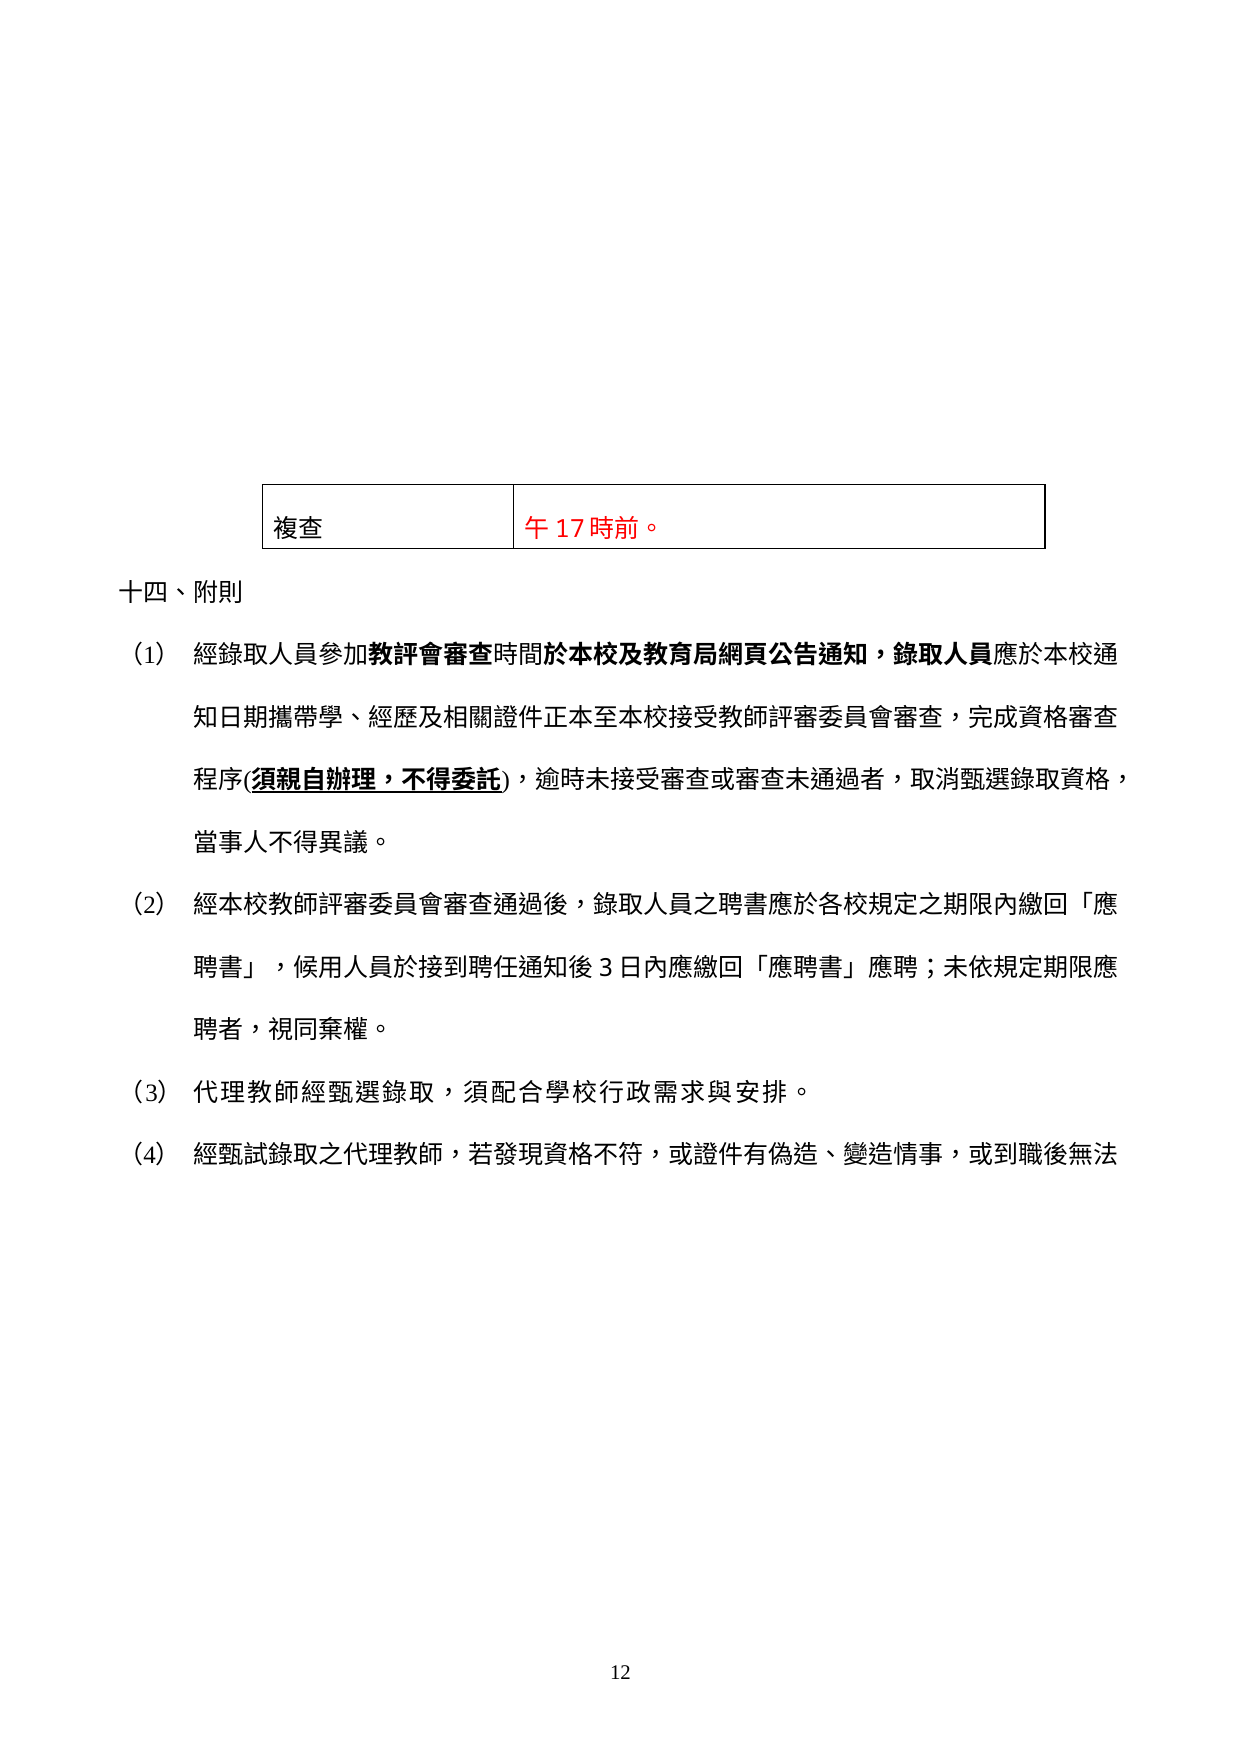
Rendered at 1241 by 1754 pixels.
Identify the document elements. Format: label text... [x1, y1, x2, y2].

table_cell 複查 [263, 485, 513, 548]
text 十四、附則 [118, 549, 1122, 611]
table_cell 午17時前。 [514, 485, 1044, 548]
list 經甄試錄取之代理教師，若發現資格不符，或證件有偽造、變造情事，或到職後無法 [118, 1111, 1122, 1174]
list 經錄取人員參加教評會審查時間於本校及教育局網頁公告通知，錄取人員應於本校通知日期攜帶學、經歷及相關證件正本至本校接受教師評審委員會審查，完成資格審查程序(須親自辦理，不得委託)，逾時未接受審查或審查未通過者，取消甄選錄取資格，當事人不得異議。 [118, 611, 1122, 861]
list 代理教師經甄選錄取，須配合學校行政需求與安排。 [118, 1049, 1122, 1111]
list 經本校教師評審委員會審查通過後，錄取人員之聘書應於各校規定之期限內繳回「應聘書」，候用人員於接到聘任通知後3日內應繳回「應聘書」應聘；未依規定期限應聘者，視同棄權。 [118, 861, 1122, 1049]
